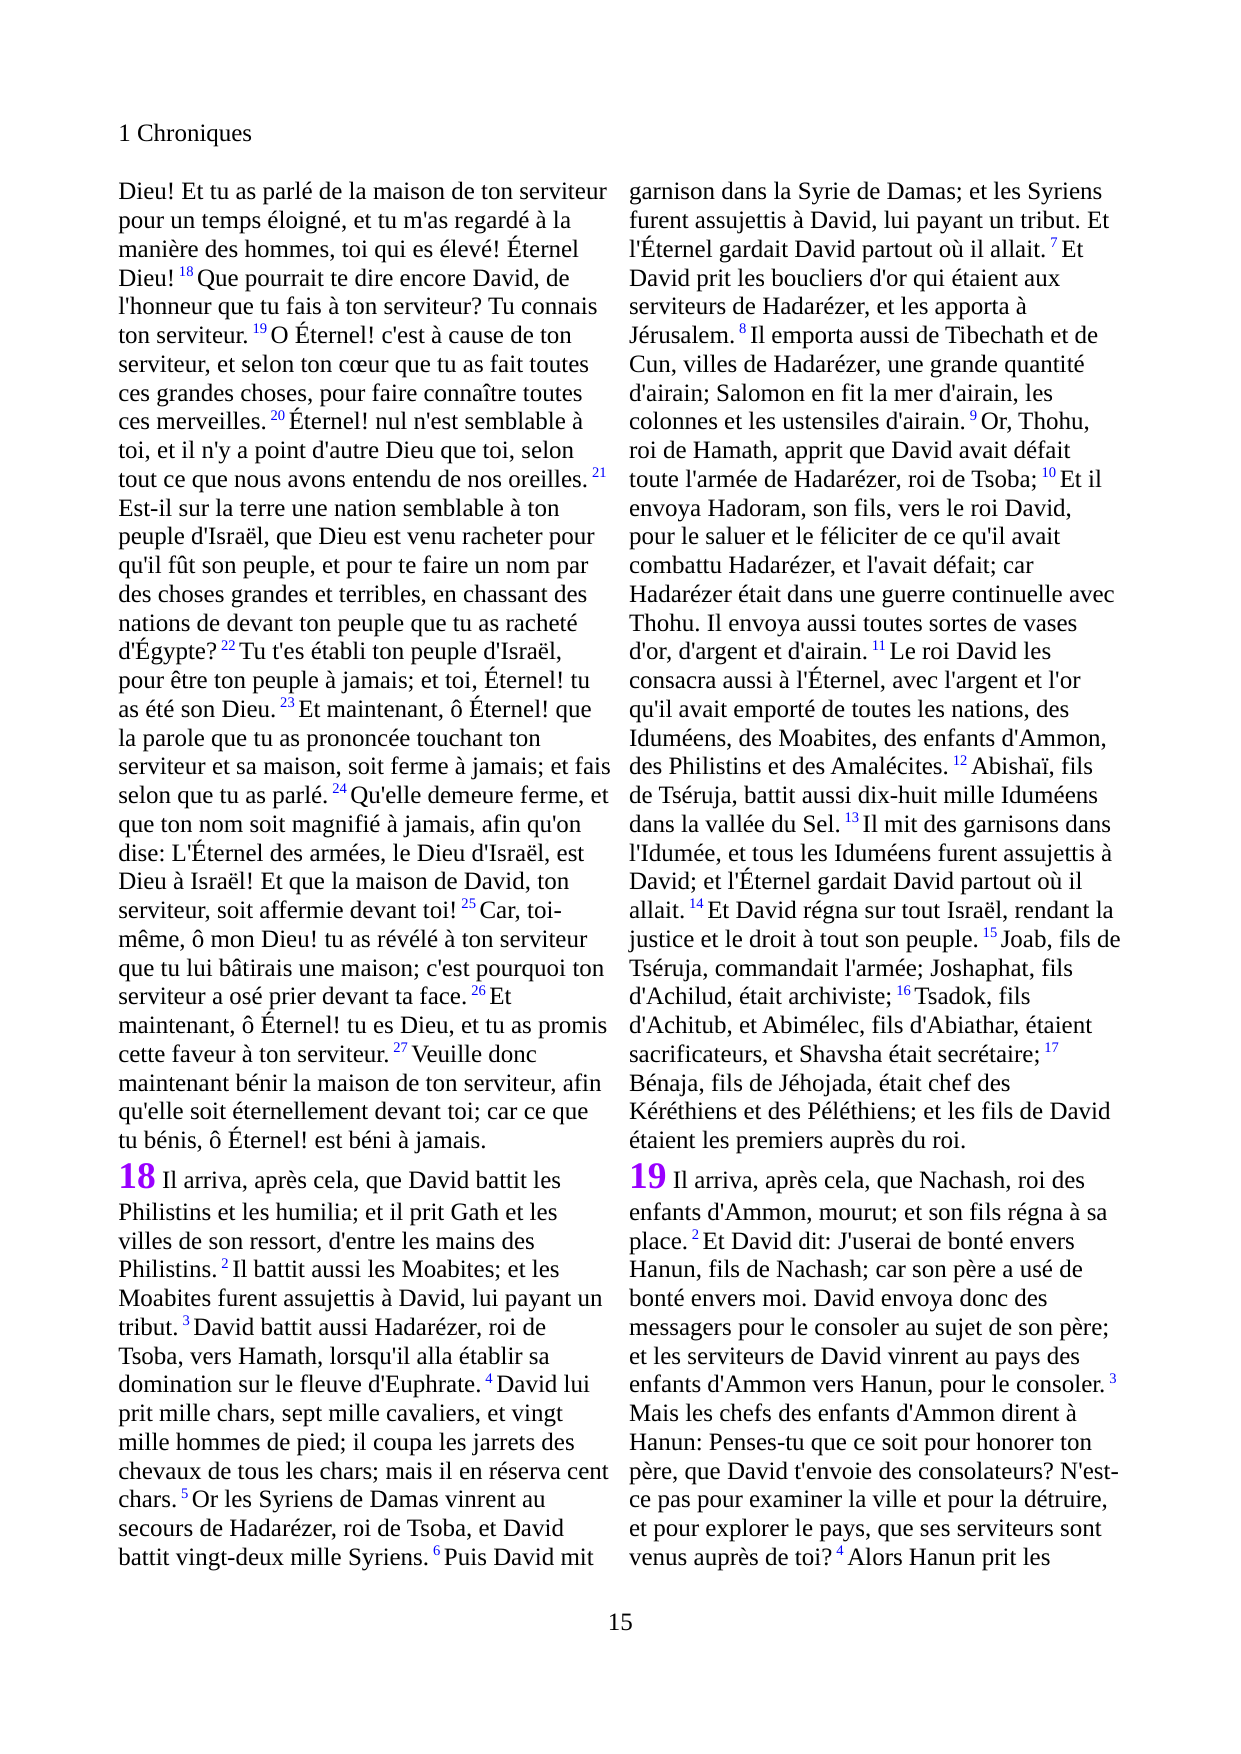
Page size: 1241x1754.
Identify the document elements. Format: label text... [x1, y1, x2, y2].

text Dieu! Et tu as parlé de la maison de ton serviteur pour un temps éloigné, et tu m'as regardé à la manière des hommes, toi qui es élevé! Éternel Dieu! 18 Que pourrait te dire encore David, de l'honneur que tu fais à ton serviteur? Tu connais ton serviteur. 19 O Éternel! c'est à cause de ton serviteur, et selon ton cœur que tu as fait toutes ces grandes choses, pour faire connaître toutes ces merveilles. 20 Éternel! nul n'est semblable à toi, et il n'y a point d'autre Dieu que toi, selon tout ce que nous avons entendu de nos oreilles. 21 Est-il sur la terre une nation semblable à ton peuple d'Israël, que Dieu est venu racheter pour qu'il fût son peuple, et pour te faire un nom par des choses grandes et terribles, en chassant des nations de devant ton peuple que tu as racheté d'Égypte? 22 Tu t'es établi ton peuple d'Israël, pour être ton peuple à jamais; et toi, Éternel! tu as été son Dieu. 23 Et maintenant, ô Éternel! que la parole que tu as prononcée touchant ton serviteur et sa maison, soit ferme à jamais; et fais selon que tu as parlé. 24 Qu'elle demeure ferme, et que ton nom soit magnifié à jamais, afin qu'on dise: L'Éternel des armées, le Dieu d'Israël, est Dieu à Israël! Et que la maison de David, ton serviteur, soit affermie devant toi! 25 Car, toi-même, ô mon Dieu! tu as révélé à ton serviteur que tu lui bâtirais une maison; c'est pourquoi ton serviteur a osé prier devant ta face. 26 Et maintenant, ô Éternel! tu es Dieu, et tu as promis cette faveur à ton serviteur. 27 Veuille donc maintenant bénir la maison de ton serviteur, afin qu'elle soit éternellement devant toi; car ce que tu bénis, ô Éternel! est béni à jamais. [118, 176, 611, 1154]
text 19 Il arriva, après cela, que Nachash, roi des enfants d'Ammon, mourut; et son fils régna à sa place. 2 Et David dit: J'userai de bonté envers Hanun, fils de Nachash; car son père a usé de bonté envers moi. David envoya donc des messagers pour le consoler au sujet de son père; et les serviteurs de David vinrent au pays des enfants d'Ammon vers Hanun, pour le consoler. 3 Mais les chefs des enfants d'Ammon dirent à Hanun: Penses-tu que ce soit pour honorer ton père, que David t'envoie des consolateurs? N'est-ce pas pour examiner la ville et pour la détruire, et pour explorer le pays, que ses serviteurs sont venus auprès de toi? 4 Alors Hanun prit les [629, 1154, 1122, 1571]
text garnison dans la Syrie de Damas; et les Syriens furent assujettis à David, lui payant un tribut. Et l'Éternel gardait David partout où il allait. 7 Et David prit les boucliers d'or qui étaient aux serviteurs de Hadarézer, et les apporta à Jérusalem. 8 Il emporta aussi de Tibechath et de Cun, villes de Hadarézer, une grande quantité d'airain; Salomon en fit la mer d'airain, les colonnes et les ustensiles d'airain. 9 Or, Thohu, roi de Hamath, apprit que David avait défait toute l'armée de Hadarézer, roi de Tsoba; 10 Et il envoya Hadoram, son fils, vers le roi David, pour le saluer et le féliciter de ce qu'il avait combattu Hadarézer, et l'avait défait; car Hadarézer était dans une guerre continuelle avec Thohu. Il envoya aussi toutes sortes de vases d'or, d'argent et d'airain. 11 Le roi David les consacra aussi à l'Éternel, avec l'argent et l'or qu'il avait emporté de toutes les nations, des Iduméens, des Moabites, des enfants d'Ammon, des Philistins et des Amalécites. 12 Abishaï, fils de Tséruja, battit aussi dix-huit mille Iduméens dans la vallée du Sel. 13 Il mit des garnisons dans l'Idumée, et tous les Iduméens furent assujettis à David; et l'Éternel gardait David partout où il allait. 14 Et David régna sur tout Israël, rendant la justice et le droit à tout son peuple. 15 Joab, fils de Tséruja, commandait l'armée; Joshaphat, fils d'Achilud, était archiviste; 16 Tsadok, fils d'Achitub, et Abimélec, fils d'Abiathar, étaient sacrificateurs, et Shavsha était secrétaire; 17 Bénaja, fils de Jéhojada, était chef des Kéréthiens et des Péléthiens; et les fils de David étaient les premiers auprès du roi. [629, 176, 1122, 1154]
text 18 Il arriva, après cela, que David battit les Philistins et les humilia; et il prit Gath et les villes de son ressort, d'entre les mains des Philistins. 2 Il battit aussi les Moabites; et les Moabites furent assujettis à David, lui payant un tribut. 3 David battit aussi Hadarézer, roi de Tsoba, vers Hamath, lorsqu'il alla établir sa domination sur le fleuve d'Euphrate. 4 David lui prit mille chars, sept mille cavaliers, et vingt mille hommes de pied; il coupa les jarrets des chevaux de tous les chars; mais il en réserva cent chars. 5 Or les Syriens de Damas vinrent au secours de Hadarézer, roi de Tsoba, et David battit vingt-deux mille Syriens. 6 Puis David mit [118, 1154, 611, 1571]
